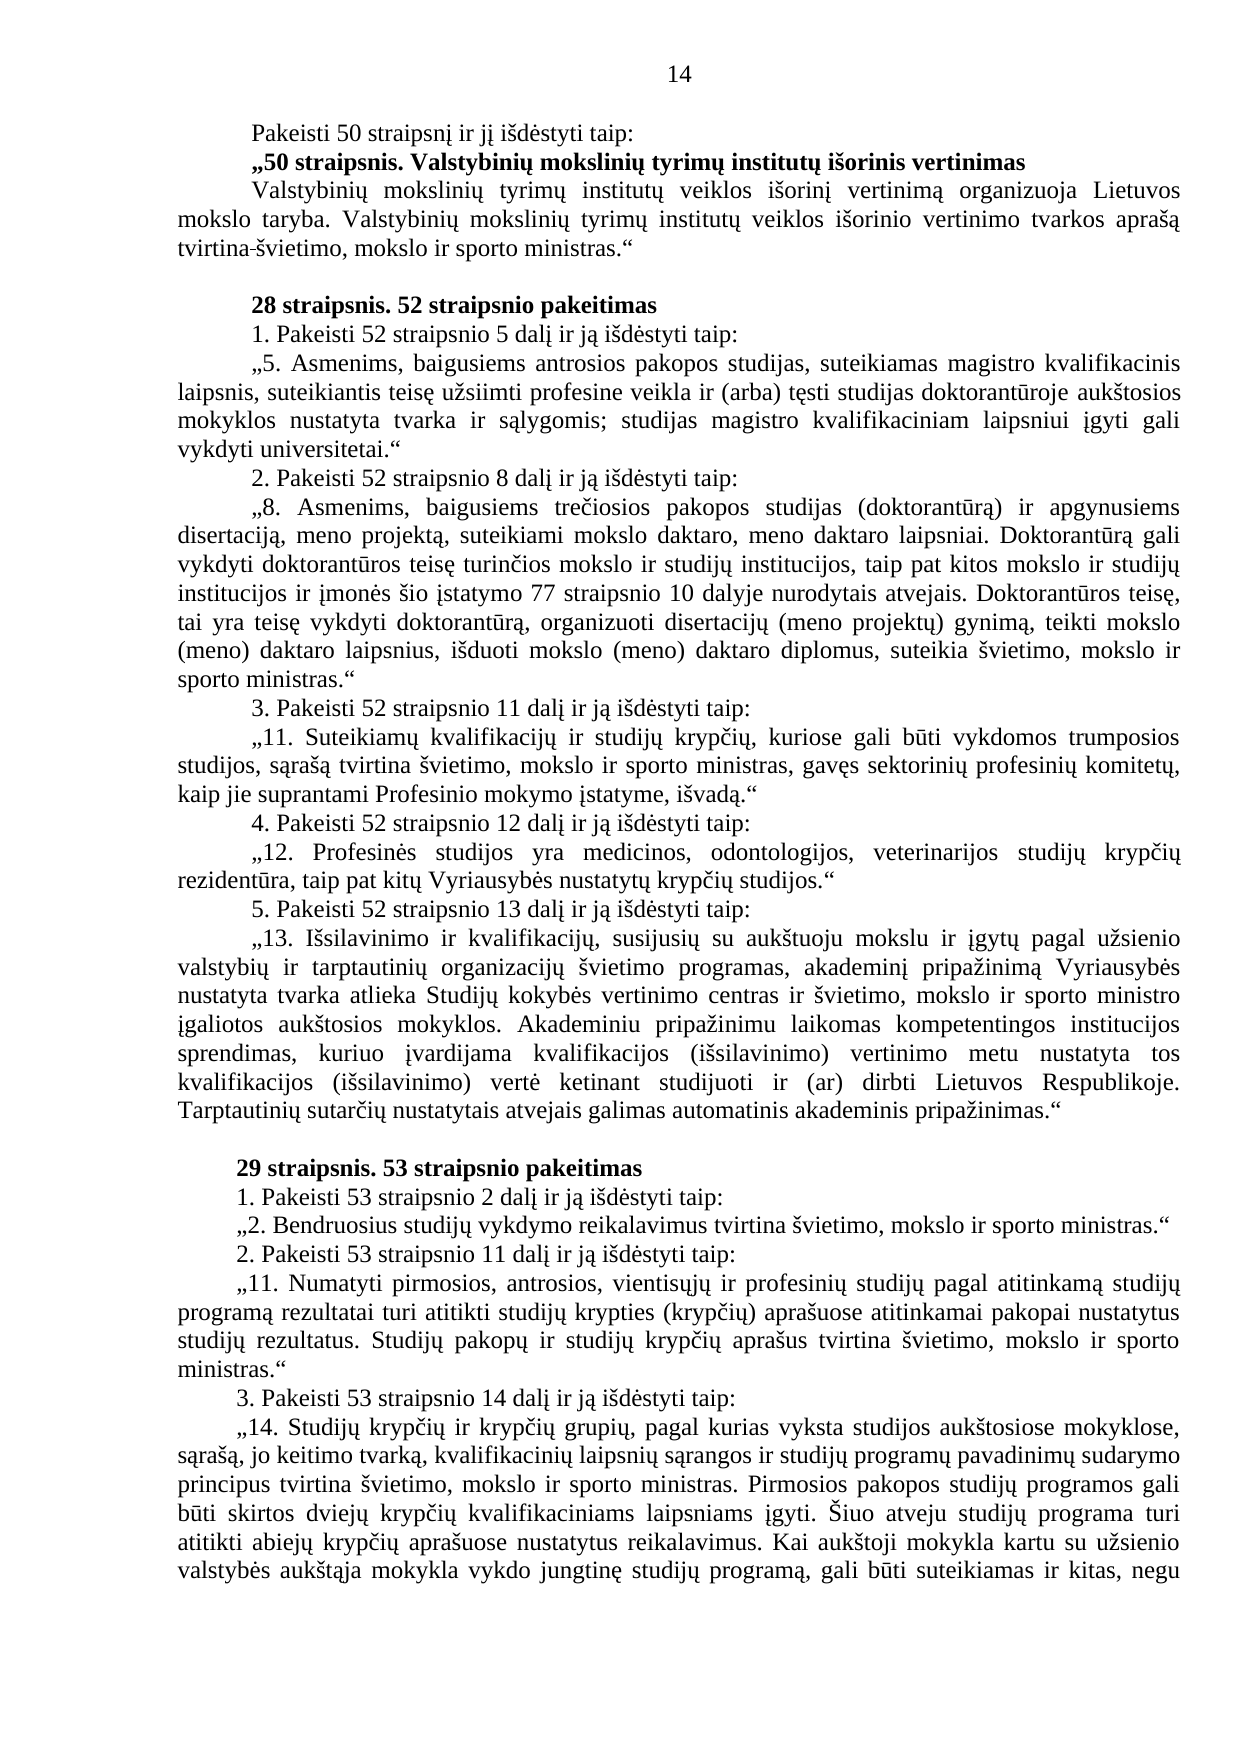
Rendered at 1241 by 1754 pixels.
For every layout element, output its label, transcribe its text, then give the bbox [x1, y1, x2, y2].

text 5. Pakeisti 52 straipsnio 13 dalį ir ją išdėstyti taip: [177, 894, 1181, 923]
text „8. Asmenims, baigusiems trečiosios pakopos studijas (doktorantūrą) ir apgynusiems disertaciją, meno projektą, suteikiami mokslo daktaro, meno daktaro laipsniai. Doktorantūrą gali vykdyti doktorantūros teisę turinčios mokslo ir studijų institucijos, taip pat kitos mokslo ir studijų institucijos ir įmonės šio įstatymo 77 straipsnio 10 dalyje nurodytais atvejais. Doktorantūros teisę, tai yra teisę vykdyti doktorantūrą, organizuoti disertacijų (meno projektų) gynimą, teikti mokslo (meno) daktaro laipsnius, išduoti mokslo (meno) daktaro diplomus, suteikia švietimo, mokslo ir sporto ministras.“ [177, 492, 1181, 693]
text „2. Bendruosius studijų vykdymo reikalavimus tvirtina švietimo, mokslo ir sporto ministras.“ [177, 1211, 1181, 1239]
text 3. Pakeisti 52 straipsnio 11 dalį ir ją išdėstyti taip: [177, 693, 1181, 722]
text 28 straipsnis. 52 straipsnio pakeitimas [177, 291, 1181, 319]
text „11. Suteikiamų kvalifikacijų ir studijų krypčių, kuriose gali būti vykdomos trumposios studijos, sąrašą tvirtina švietimo, mokslo ir sporto ministras, gavęs sektorinių profesinių komitetų, kaip jie suprantami Profesinio mokymo įstatyme, išvadą.“ [177, 722, 1181, 808]
text 4. Pakeisti 52 straipsnio 12 dalį ir ją išdėstyti taip: [177, 808, 1181, 837]
text „14. Studijų krypčių ir krypčių grupių, pagal kurias vyksta studijos aukštosiose mokyklose, sąrašą, jo keitimo tvarką, kvalifikacinių laipsnių sąrangos ir studijų programų pavadinimų sudarymo principus tvirtina švietimo, mokslo ir sporto ministras. Pirmosios pakopos studijų programos gali būti skirtos dviejų krypčių kvalifikaciniams laipsniams įgyti. Šiuo atveju studijų programa turi atitikti abiejų krypčių aprašuose nustatytus reikalavimus. Kai aukštoji mokykla kartu su užsienio valstybės aukštąja mokykla vykdo jungtinę studijų programą, gali būti suteikiamas ir kitas, negu [177, 1412, 1181, 1584]
text „12. Profesinės studijos yra medicinos, odontologijos, veterinarijos studijų krypčių rezidentūra, taip pat kitų Vyriausybės nustatytų krypčių studijos.“ [177, 837, 1181, 894]
text 1. Pakeisti 53 straipsnio 2 dalį ir ją išdėstyti taip: [177, 1182, 1181, 1211]
text Pakeisti 50 straipsnį ir jį išdėstyti taip: [177, 118, 1181, 147]
text „11. Numatyti pirmosios, antrosios, vientisųjų ir profesinių studijų pagal atitinkamą studijų programą rezultatai turi atitikti studijų krypties (krypčių) aprašuose atitinkamai pakopai nustatytus studijų rezultatus. Studijų pakopų ir studijų krypčių aprašus tvirtina švietimo, mokslo ir sporto ministras.“ [177, 1268, 1181, 1383]
text 29 straipsnis. 53 straipsnio pakeitimas [177, 1153, 1181, 1182]
text „5. Asmenims, baigusiems antrosios pakopos studijas, suteikiamas magistro kvalifikacinis laipsnis, suteikiantis teisę užsiimti profesine veikla ir (arba) tęsti studijas doktorantūroje aukštosios mokyklos nustatyta tvarka ir sąlygomis; studijas magistro kvalifikaciniam laipsniui įgyti gali vykdyti universitetai.“ [177, 348, 1181, 463]
text 2. Pakeisti 53 straipsnio 11 dalį ir ją išdėstyti taip: [177, 1239, 1181, 1268]
text 2. Pakeisti 52 straipsnio 8 dalį ir ją išdėstyti taip: [177, 463, 1181, 492]
text „13. Išsilavinimo ir kvalifikacijų, susijusių su aukštuoju mokslu ir įgytų pagal užsienio valstybių ir tarptautinių organizacijų švietimo programas, akademinį pripažinimą Vyriausybės nustatyta tvarka atlieka Studijų kokybės vertinimo centras ir švietimo, mokslo ir sporto ministro įgaliotos aukštosios mokyklos. Akademiniu pripažinimu laikomas kompetentingos institucijos sprendimas, kuriuo įvardijama kvalifikacijos (išsilavinimo) vertinimo metu nustatyta tos kvalifikacijos (išsilavinimo) vertė ketinant studijuoti ir (ar) dirbti Lietuvos Respublikoje. Tarptautinių sutarčių nustatytais atvejais galimas automatinis akademinis pripažinimas.“ [177, 923, 1181, 1124]
text 3. Pakeisti 53 straipsnio 14 dalį ir ją išdėstyti taip: [177, 1383, 1181, 1412]
text „50 straipsnis. Valstybinių mokslinių tyrimų institutų išorinis vertinimas [177, 147, 1181, 176]
text Valstybinių mokslinių tyrimų institutų veiklos išorinį vertinimą organizuoja Lietuvos mokslo taryba. Valstybinių mokslinių tyrimų institutų veiklos išorinio vertinimo tvarkos aprašą tvirtina švietimo, mokslo ir sporto ministras.“ [177, 176, 1181, 262]
text 1. Pakeisti 52 straipsnio 5 dalį ir ją išdėstyti taip: [177, 319, 1181, 348]
